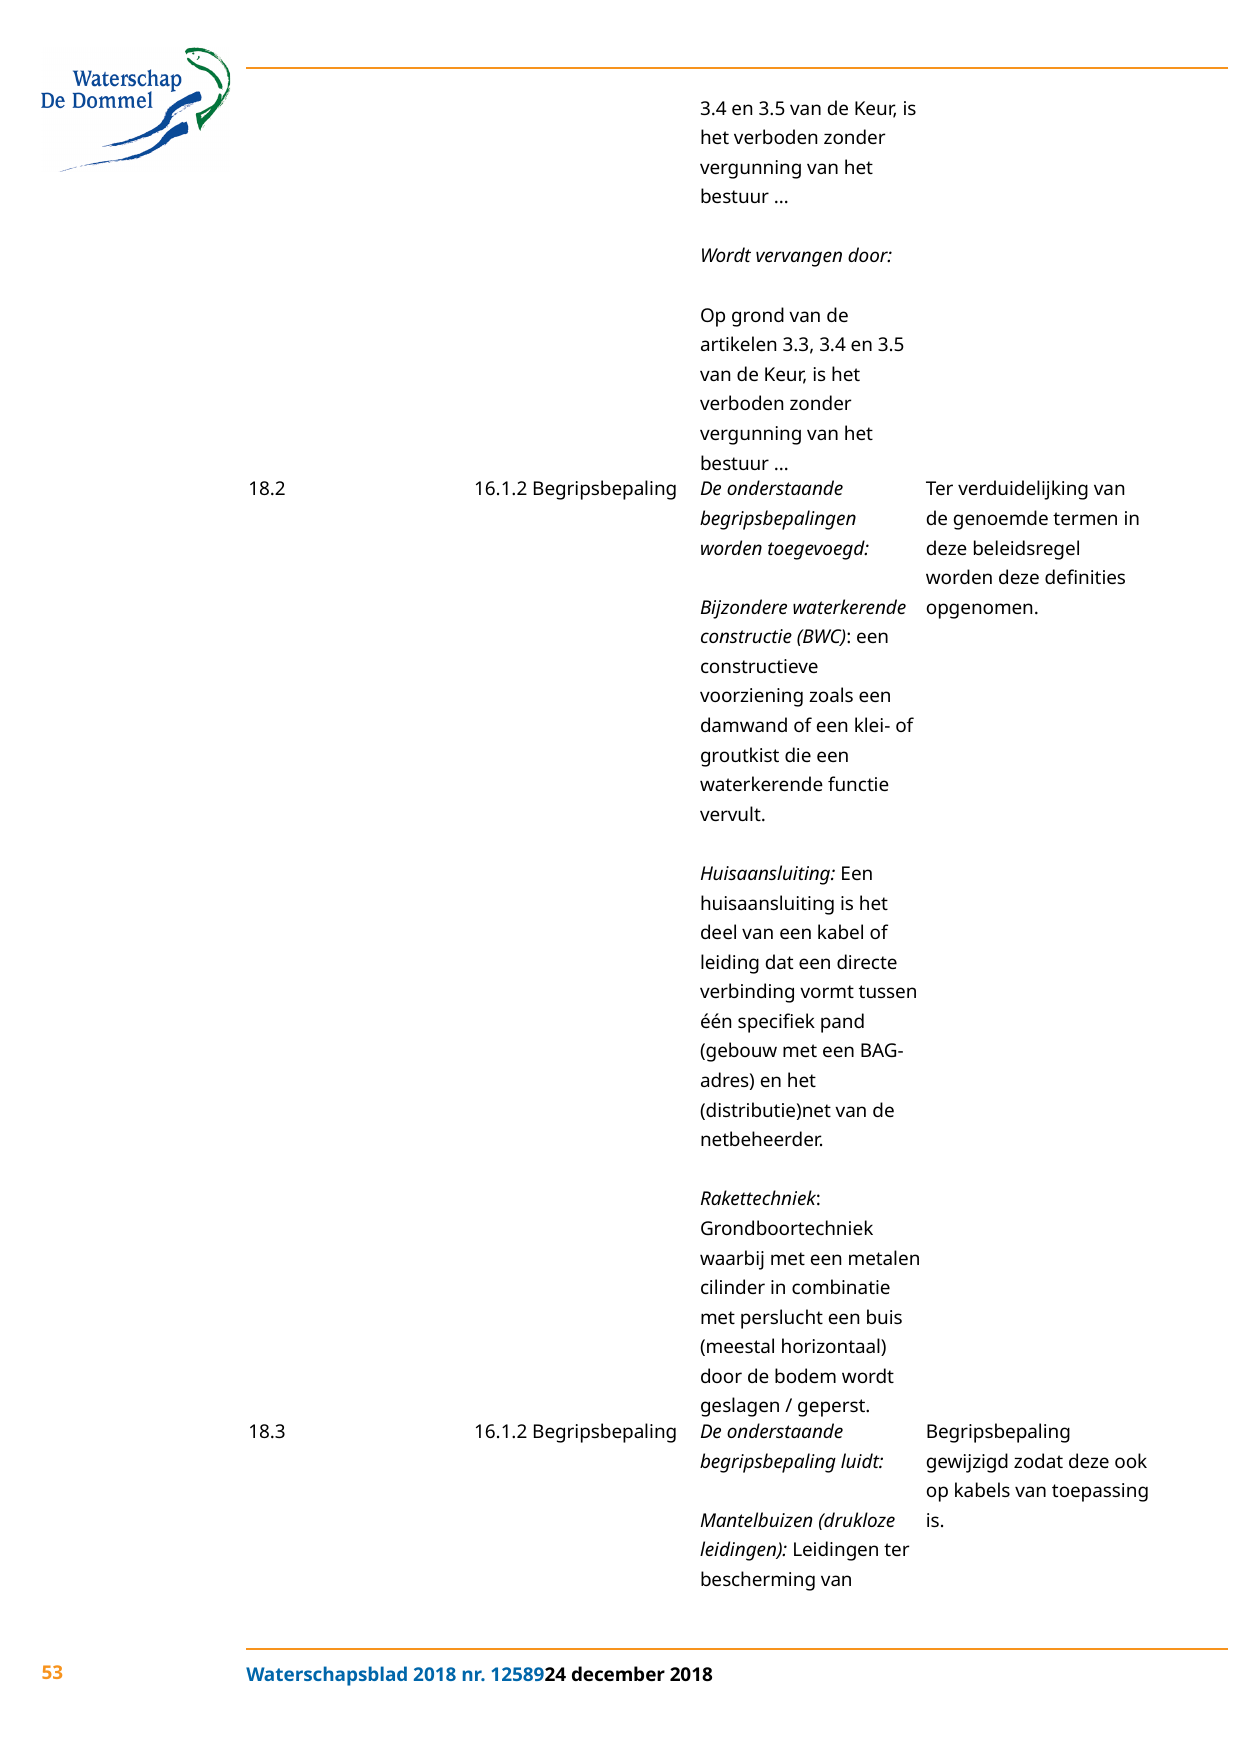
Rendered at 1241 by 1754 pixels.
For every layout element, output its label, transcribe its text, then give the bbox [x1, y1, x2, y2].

table_cell Begripsbepaling gewijzigd zodat deze ook op kabels van toepassing is. [926, 1418, 1152, 1592]
picture [41, 47, 231, 172]
table_cell 18.3 [248, 1418, 474, 1592]
table_cell Ter verduidelijking van de genoemde termen in deze beleidsregel worden deze definities opgenomen. [926, 476, 1152, 1418]
table_cell De onderstaande begripsbepalingen worden toegevoegd: Bijzondere waterkerende constructie (BWC): een constructieve voorziening zoals een damwand of een klei- of groutkist die een waterkerende functie vervult. Huisaansluiting: Een huisaansluiting is het deel van een kabel of leiding dat een directe verbinding vormt tussen één specifiek pand (gebouw met een BAG-adres) en het (distributie)net van de netbeheerder. Rakettechniek: Grondboortechniek waarbij met een metalen cilinder in combinatie met perslucht een buis (meestal horizontaal) door de bodem wordt geslagen / geperst. [700, 476, 926, 1418]
table_cell [926, 95, 1152, 476]
table_cell [248, 95, 474, 476]
table_cell 16.1.2 Begripsbepaling [474, 1418, 700, 1592]
table_cell 18.2 [248, 476, 474, 1418]
table_cell 16.1.2 Begripsbepaling [474, 476, 700, 1418]
table_cell De onderstaande begripsbepaling luidt: Mantelbuizen (drukloze leidingen): Leidingen ter bescherming van [700, 1418, 926, 1592]
table_cell [474, 95, 700, 476]
table_cell 3.4 en 3.5 van de Keur, is het verboden zonder vergunning van het bestuur … Wordt vervangen door: Op grond van de artikelen 3.3, 3.4 en 3.5 van de Keur, is het verboden zonder vergunning van het bestuur … [700, 95, 926, 476]
